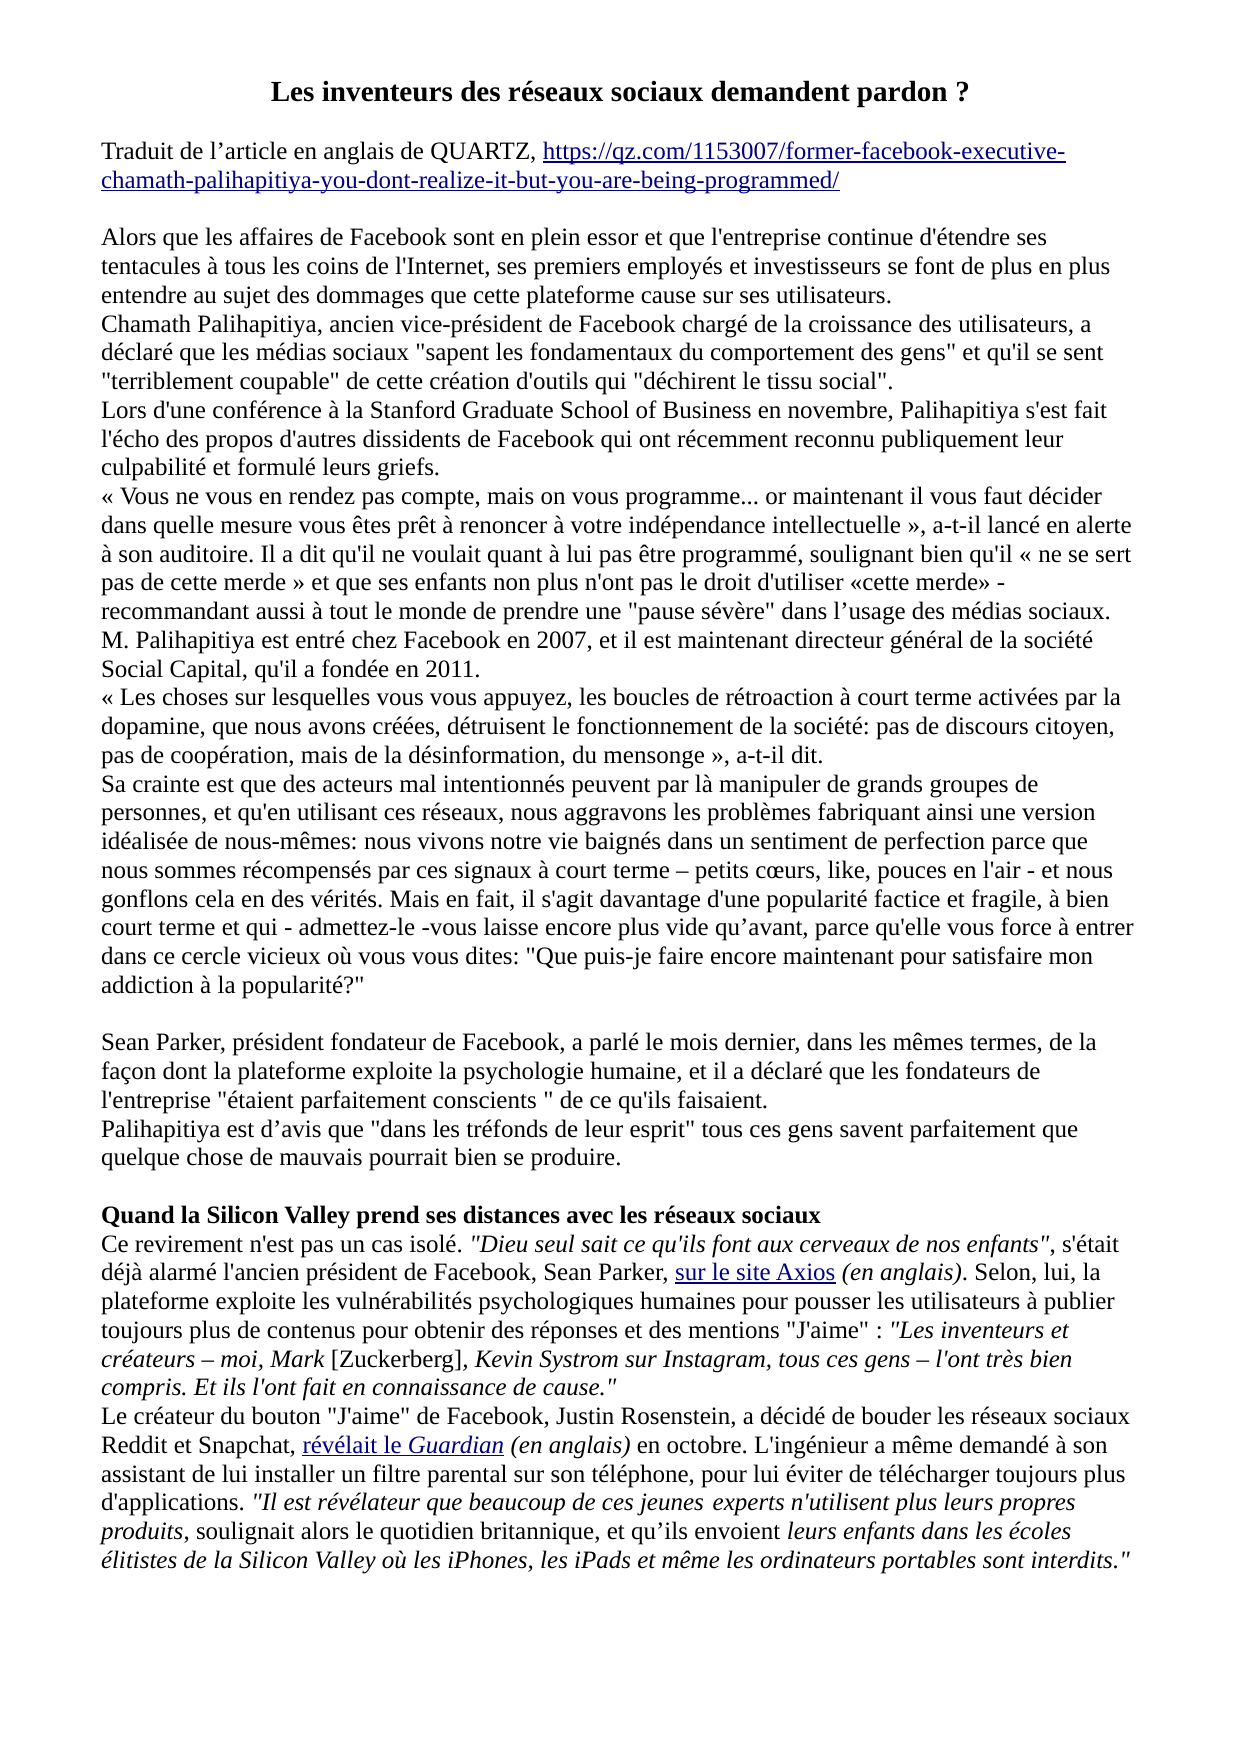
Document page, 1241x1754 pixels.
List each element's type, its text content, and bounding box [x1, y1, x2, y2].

text Quand la Silicon Valley prend ses distances avec les réseaux sociaux [101, 1200, 1139, 1229]
text Traduit de l’article en anglais de QUARTZ, https://qz.com/1153007/former-facebook-executive-chamath-palihapitiya-you-dont-realize-it-but-you-are-being-programmed/ [101, 136, 1139, 194]
text Alors que les affaires de Facebook sont en plein essor et que l'entreprise continue d'étendre ses tentacules à tous les coins de l'Internet, ses premiers employés et investisseurs se font de plus en plus entendre au sujet des dommages que cette plateforme cause sur ses utilisateurs. [101, 222, 1139, 309]
text Palihapitiya est d’avis que "dans les tréfonds de leur esprit" tous ces gens savent parfaitement que quelque chose de mauvais pourrait bien se produire. [101, 1114, 1139, 1171]
text Sean Parker, président fondateur de Facebook, a parlé le mois dernier, dans les mêmes termes, de la façon dont la plateforme exploite la psychologie humaine, et il a déclaré que les fondateurs de l'entreprise "étaient parfaitement conscients " de ce qu'ils faisaient. [101, 1027, 1139, 1114]
text « Vous ne vous en rendez pas compte, mais on vous programme... or maintenant il vous faut décider dans quelle mesure vous êtes prêt à renoncer à votre indépendance intellectuelle », a-t-il lancé en alerte à son auditoire. Il a dit qu'il ne voulait quant à lui pas être programmé, soulignant bien qu'il « ne se sert pas de cette merde » et que ses enfants non plus n'ont pas le droit d'utiliser «cette merde» - recommandant aussi à tout le monde de prendre une "pause sévère" dans l’usage des médias sociaux. [101, 481, 1139, 625]
text M. Palihapitiya est entré chez Facebook en 2007, et il est maintenant directeur général de la société Social Capital, qu'il a fondée en 2011. [101, 625, 1139, 682]
text Lors d'une conférence à la Stanford Graduate School of Business en novembre, Palihapitiya s'est fait l'écho des propos d'autres dissidents de Facebook qui ont récemment reconnu publiquement leur culpabilité et formulé leurs griefs. [101, 395, 1139, 481]
text « Les choses sur lesquelles vous vous appuyez, les boucles de rétroaction à court terme activées par la dopamine, que nous avons créées, détruisent le fonctionnement de la société: pas de discours citoyen, pas de coopération, mais de la désinformation, du mensonge », a-t-il dit. [101, 682, 1139, 769]
text Les inventeurs des réseaux sociaux demandent pardon ? [101, 74, 1139, 107]
text Le créateur du bouton "J'aime" de Facebook, Justin Rosenstein, a décidé de bouder les réseaux sociaux Reddit et Snapchat, révélait le Guardian (en anglais) en octobre. L'ingénieur a même demandé à son assistant de lui installer un filtre parental sur son téléphone, pour lui éviter de télécharger toujours plus d'applications. "Il est révélateur que beaucoup de ces jeunes experts n'utilisent plus leurs propres produits, soulignait alors le quotidien britannique, et qu’ils envoient leurs enfants dans les écoles élitistes de la Silicon Valley où les iPhones, les iPads et même les ordinateurs portables sont interdits." [101, 1401, 1139, 1574]
text Sa crainte est que des acteurs mal intentionnés peuvent par là manipuler de grands groupes de personnes, et qu'en utilisant ces réseaux, nous aggravons les problèmes fabriquant ainsi une version idéalisée de nous-mêmes: nous vivons notre vie baignés dans un sentiment de perfection parce que nous sommes récompensés par ces signaux à court terme – petits cœurs, like, pouces en l'air - et nous gonflons cela en des vérités. Mais en fait, il s'agit davantage d'une popularité factice et fragile, à bien court terme et qui - admettez-le -vous laisse encore plus vide qu’avant, parce qu'elle vous force à entrer dans ce cercle vicieux où vous vous dites: "Que puis-je faire encore maintenant pour satisfaire mon addiction à la popularité?" [101, 769, 1139, 999]
text Chamath Palihapitiya, ancien vice-président de Facebook chargé de la croissance des utilisateurs, a déclaré que les médias sociaux "sapent les fondamentaux du comportement des gens" et qu'il se sent "terriblement coupable" de cette création d'outils qui "déchirent le tissu social". [101, 309, 1139, 395]
text Ce revirement n'est pas un cas isolé. "Dieu seul sait ce qu'ils font aux cerveaux de nos enfants", s'était déjà alarmé l'ancien président de Facebook, Sean Parker, sur le site Axios (en anglais). Selon, lui, la plateforme exploite les vulnérabilités psychologiques humaines pour pousser les utilisateurs à publier toujours plus de contenus pour obtenir des réponses et des mentions "J'aime" : "Les inventeurs et créateurs – moi, Mark [Zuckerberg], Kevin Systrom sur Instagram, tous ces gens – l'ont très bien compris. Et ils l'ont fait en connaissance de cause." [101, 1229, 1139, 1401]
